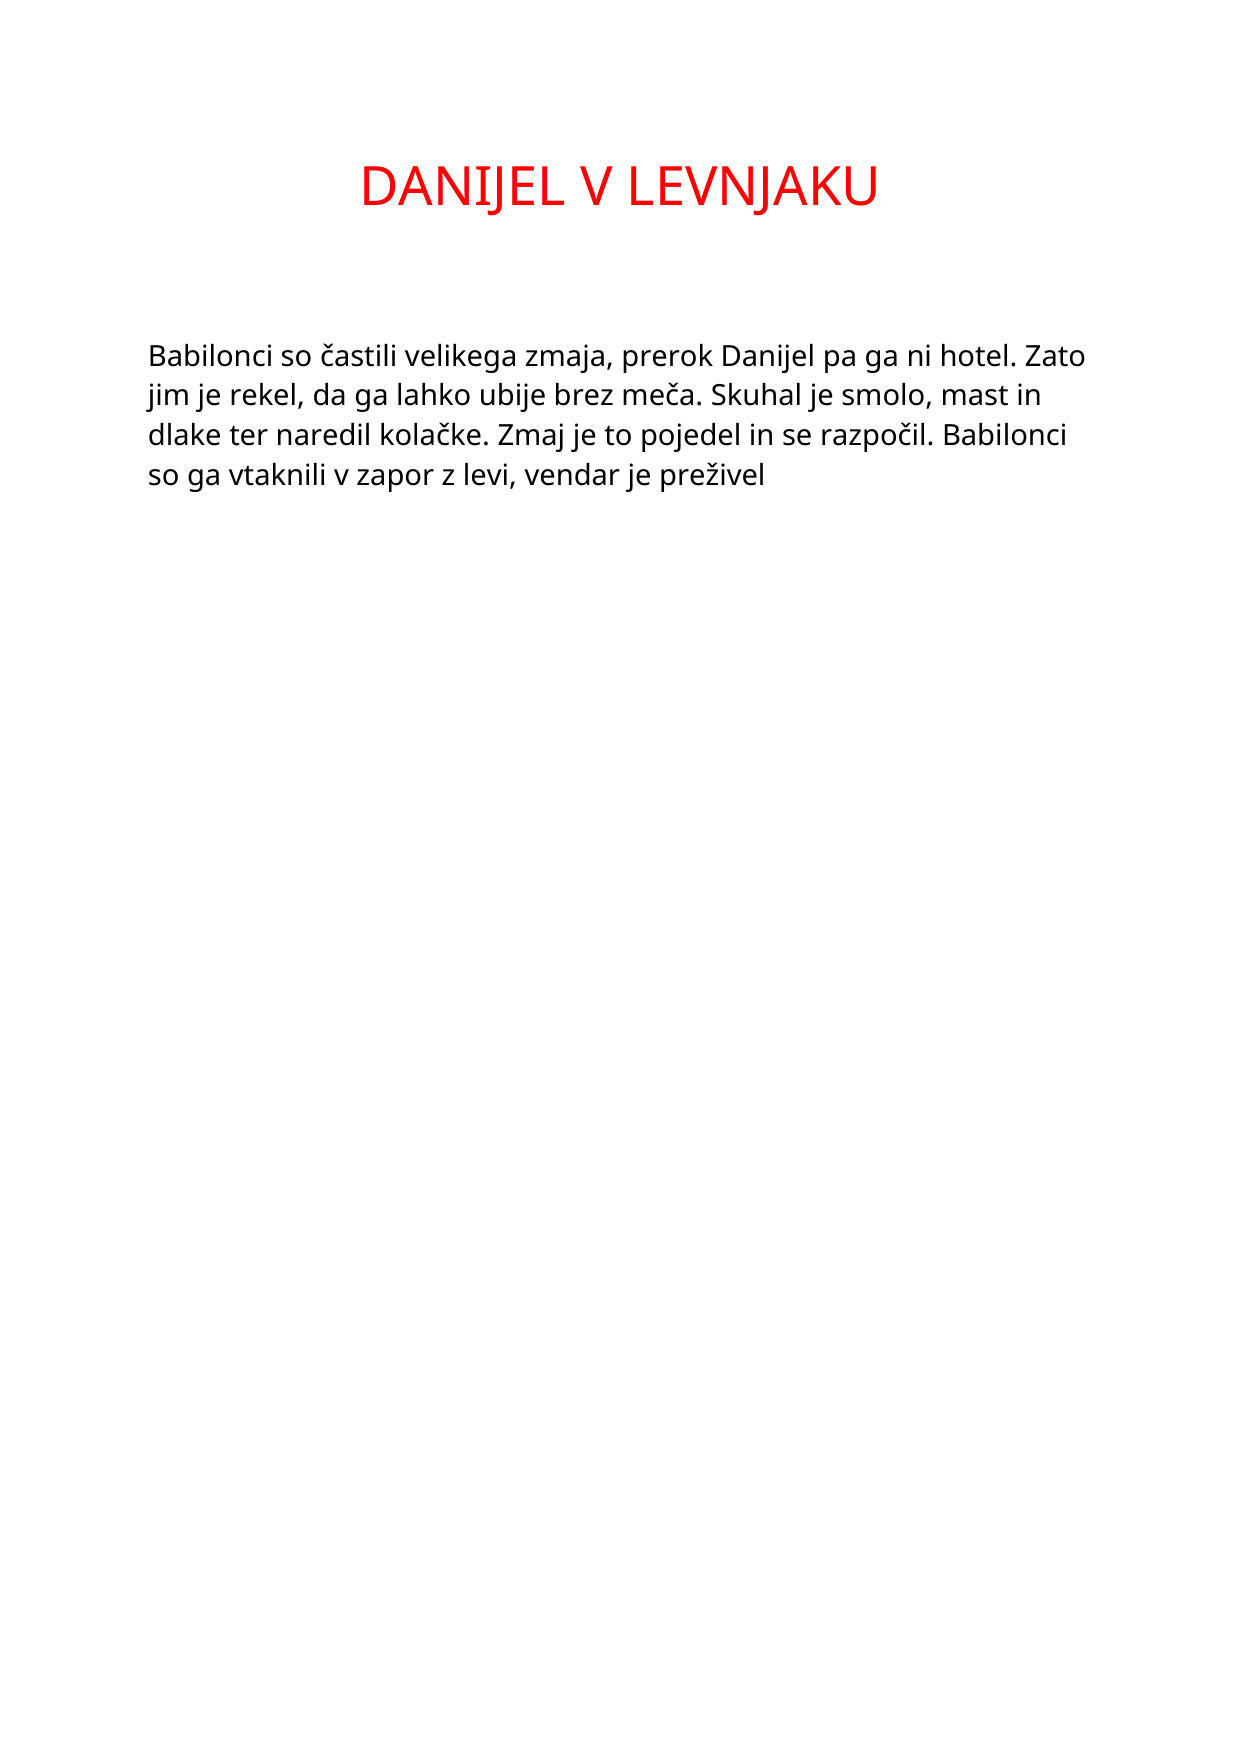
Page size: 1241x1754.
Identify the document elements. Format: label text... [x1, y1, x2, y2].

text Babilonci so častili velikega zmaja, prerok Danijel pa ga ni hotel. Zato jim je rekel, da ga lahko ubije brez meča. Skuhal je smolo, mast in dlake ter naredil kolačke. Zmaj je to pojedel in se razpočil. Babilonci so ga vtaknili v zapor z levi, vendar je preživel [148, 335, 1093, 493]
text DANIJEL V LEVNJAKU [148, 148, 1093, 221]
